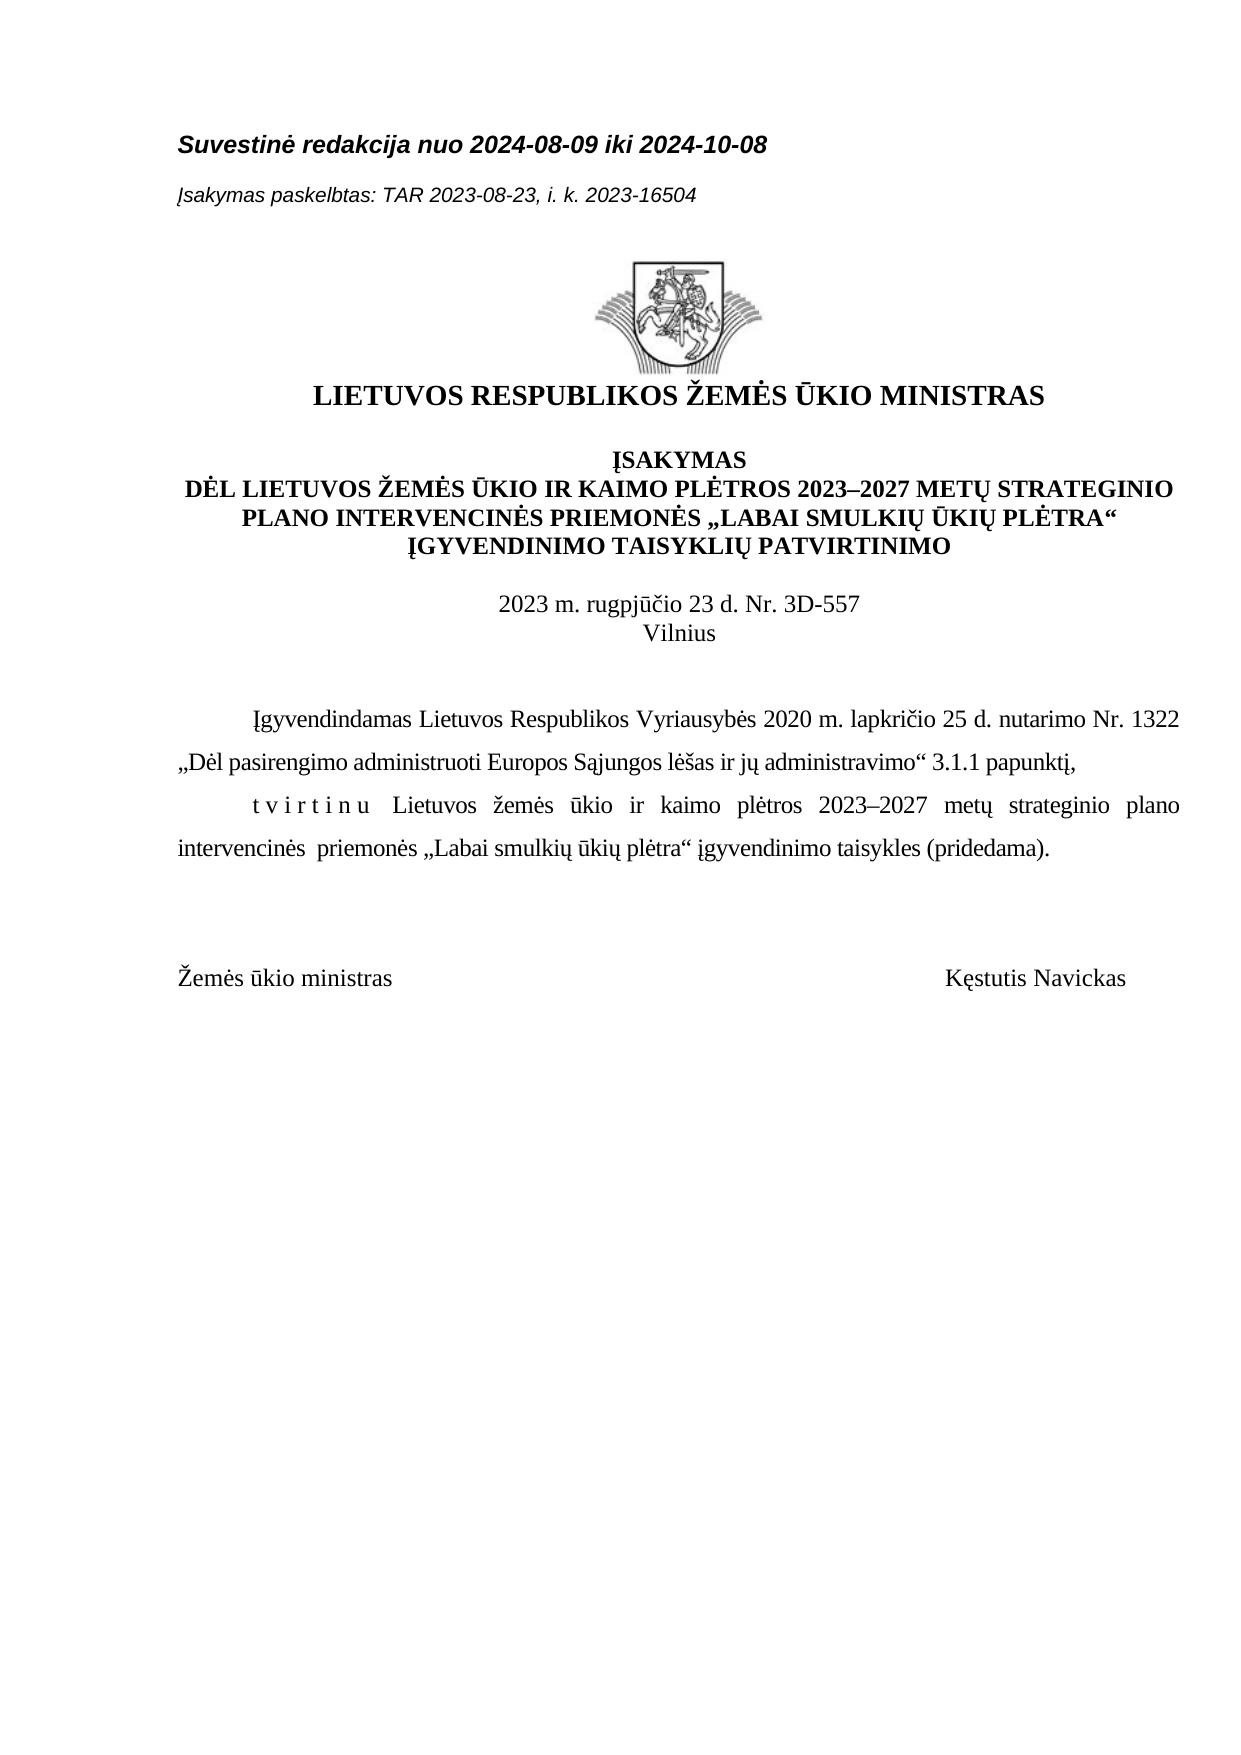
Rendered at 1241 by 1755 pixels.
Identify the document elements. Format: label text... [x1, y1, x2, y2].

text DĖL LIETUVOS ŽEMĖS ŪKIO IR KAIMO PLĖTROS 2023–2027 METŲ STRATEGINIO PLANO INTERVENCINĖS PRIEMONĖS „LABAI SMULKIŲ ŪKIŲ PLĖTRA“ ĮGYVENDINIMO TAISYKLIŲ PATVIRTINIMO [177, 474, 1181, 560]
text ĮSAKYMAS [177, 445, 1181, 474]
text Vilnius [177, 618, 1181, 646]
text Įgyvendindamas Lietuvos Respublikos Vyriausybės 2020 m. lapkričio 25 d. nutarimo Nr. 1322 „Dėl pasirengimo administruoti Europos Sąjungos lėšas ir jų administravimo“ 3.1.1 papunktį, [177, 704, 1181, 776]
text Įsakymas paskelbtas: TAR 2023-08-23, i. k. 2023-16504 [177, 183, 1181, 207]
text Suvestinė redakcija nuo 2024-08-09 iki 2024-10-08 [177, 130, 1181, 159]
text Žemės ūkio ministras Kęstutis Navickas [177, 963, 1181, 991]
text tvirtinu Lietuvos žemės ūkio ir kaimo plėtros 2023–2027 metų strateginio plano intervencinės priemonės „Labai smulkių ūkių plėtra“ įgyvendinimo taisykles (pridedama). [177, 790, 1181, 862]
text LIETUVOS RESPUBLIKOS ŽEMĖS ŪKIO MINISTRAS [177, 378, 1181, 412]
text 2023 m. rugpjūčio 23 d. Nr. 3D-557 [177, 589, 1181, 618]
